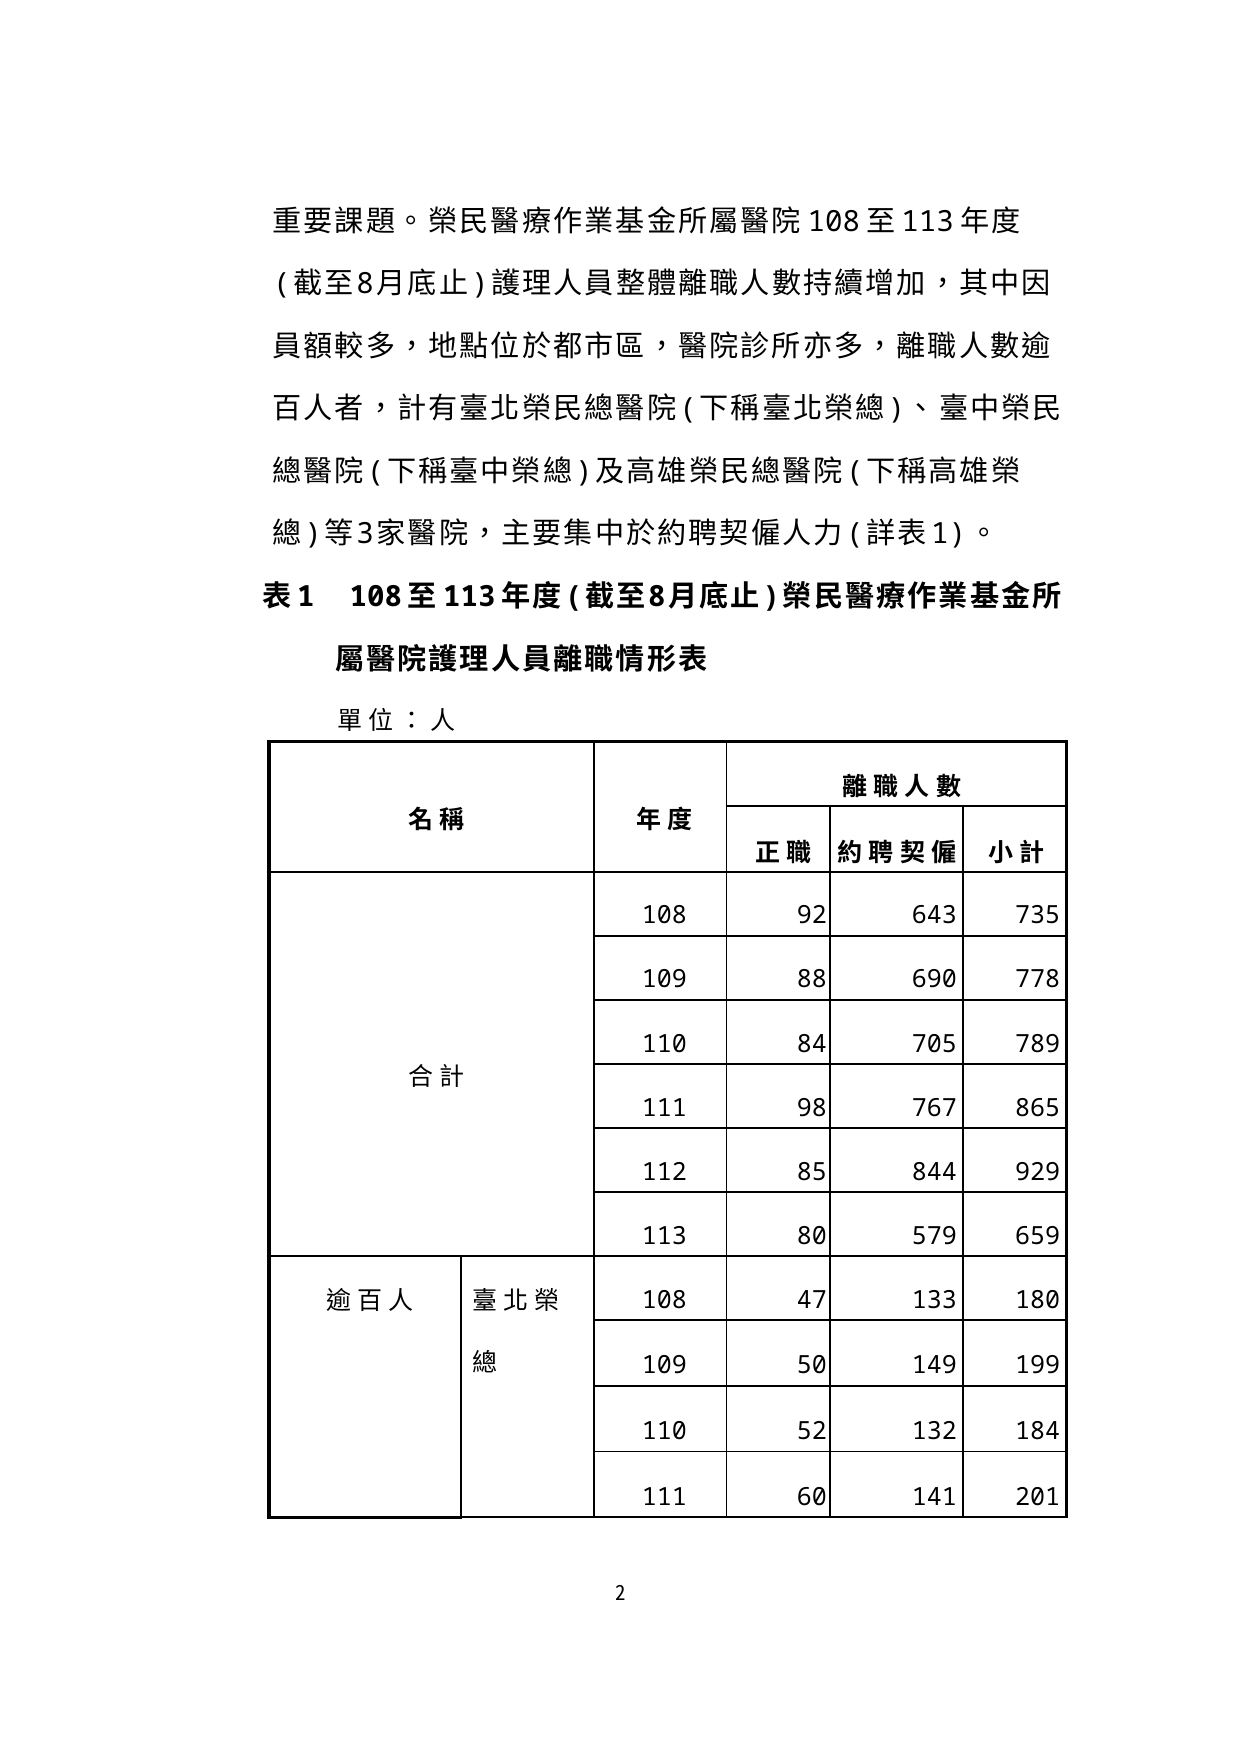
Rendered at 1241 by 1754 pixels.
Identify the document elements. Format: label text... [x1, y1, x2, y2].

table_cell 約聘契僱 [831, 807, 962, 871]
table_cell 109 [595, 1321, 726, 1385]
table_cell 767 [831, 1065, 962, 1127]
text 重要課題。榮民醫療作業基金所屬醫院108至113年度(截至8月底止)護理人員整體離職人數持續增加，其中因員額較多，地點位於都市區，醫院診所亦多，離職人數逾百人者，計有臺北榮民總醫院(下稱臺北榮總)、臺中榮民總醫院(下稱臺中榮總)及高雄榮民總醫院(下稱高雄榮總)等3家醫院，主要集中於約聘契僱人力(詳表1)。 [266, 177, 1063, 552]
table_cell 111 [595, 1452, 726, 1516]
table_cell 小計 [964, 807, 1065, 871]
table_cell 88 [727, 937, 829, 999]
table_cell 84 [727, 1001, 829, 1063]
table_cell 789 [964, 1001, 1065, 1063]
table_cell 929 [964, 1129, 1065, 1191]
table_cell 149 [831, 1321, 962, 1385]
table_cell 正職 [727, 807, 829, 871]
table_cell 52 [727, 1387, 829, 1451]
table_cell 92 [727, 873, 829, 935]
table_cell 80 [727, 1193, 829, 1255]
table_cell 47 [727, 1257, 829, 1319]
table_cell 579 [831, 1193, 962, 1255]
table_cell 133 [831, 1257, 962, 1319]
table_cell 合計 [271, 873, 593, 1255]
table_cell 643 [831, 873, 962, 935]
table_header 名稱 [271, 743, 593, 871]
table_cell 141 [831, 1452, 962, 1516]
table_cell 201 [964, 1452, 1065, 1516]
table_header 離職人數 [727, 743, 1065, 805]
table_cell 112 [595, 1129, 726, 1191]
table_cell 109 [595, 937, 726, 999]
table_cell 110 [595, 1387, 726, 1451]
table_cell 60 [727, 1452, 829, 1516]
table_cell 50 [727, 1321, 829, 1385]
table_cell 184 [964, 1387, 1065, 1451]
table_cell 199 [964, 1321, 1065, 1385]
table_cell 110 [595, 1001, 726, 1063]
table_cell 臺北榮總 [462, 1257, 593, 1516]
table_cell 705 [831, 1001, 962, 1063]
table_cell 108 [595, 873, 726, 935]
table_cell 85 [727, 1129, 829, 1191]
table_cell 98 [727, 1065, 829, 1127]
table_cell 844 [831, 1129, 962, 1191]
table_cell 逾百人 [271, 1257, 460, 1516]
table_cell 735 [964, 873, 1065, 935]
table_header 年度 [595, 743, 726, 871]
table_cell 690 [831, 937, 962, 999]
table_cell 113 [595, 1193, 726, 1255]
table_cell 111 [595, 1065, 726, 1127]
table_cell 108 [595, 1257, 726, 1319]
table_cell 659 [964, 1193, 1065, 1255]
table_cell 132 [831, 1387, 962, 1451]
table_cell 778 [964, 937, 1065, 999]
table_cell 865 [964, 1065, 1065, 1127]
table_cell 180 [964, 1257, 1065, 1319]
text 表1 108至113年度(截至8月底止)榮民醫療作業基金所屬醫院護理人員離職情形表 單位：人 [251, 552, 1063, 740]
